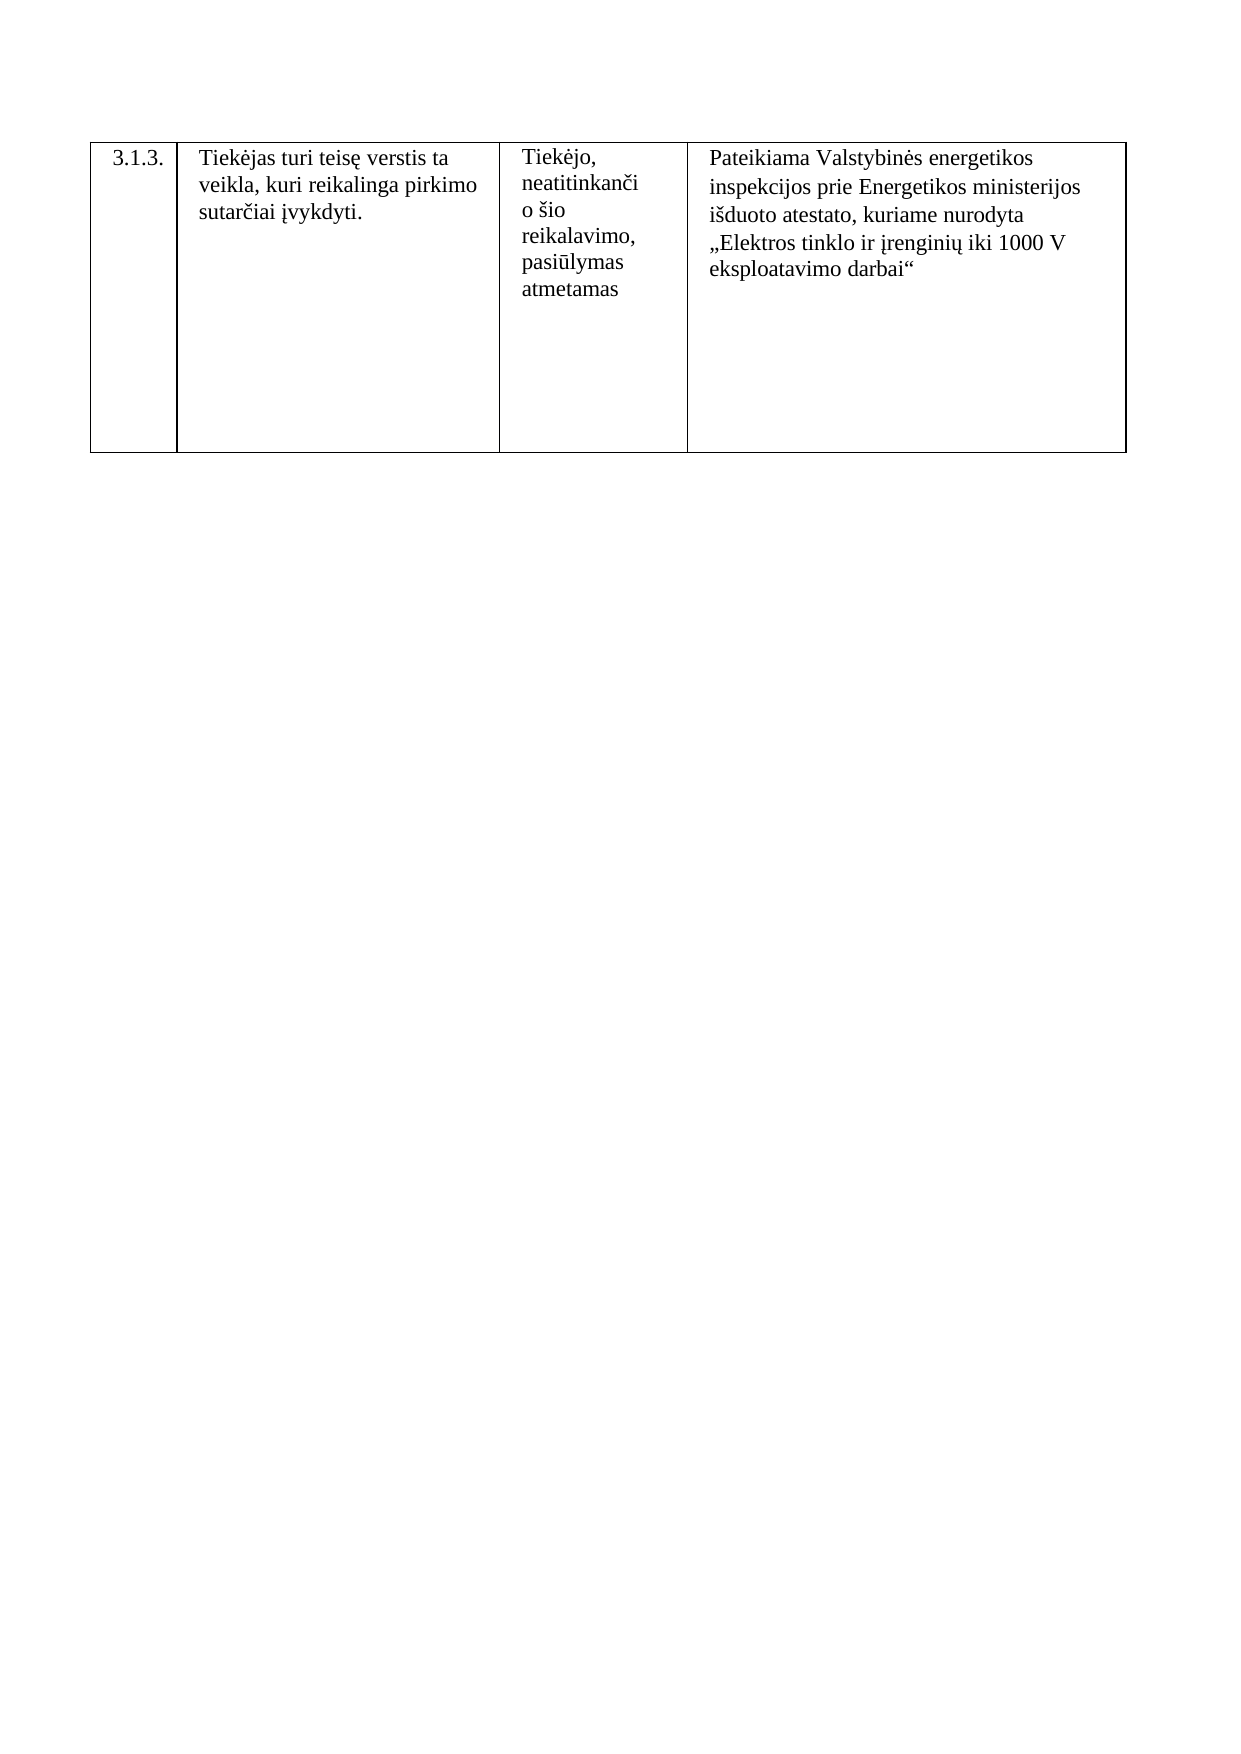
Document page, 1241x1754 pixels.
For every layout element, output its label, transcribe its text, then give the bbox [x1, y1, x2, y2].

table_cell Tiekėjas turi teisę verstis ta veikla, kuri reikalinga pirkimo sutarčiai įvykdyti. [178, 143, 499, 452]
table_cell 3.1.3. [91, 143, 176, 452]
table_cell Tiekėjo, neatitinkančio šio reikalavimo, pasiūlymas atmetamas [500, 143, 687, 452]
table_cell Pateikiama Valstybinės energetikos inspekcijos prie Energetikos ministerijos išduoto atestato, kuriame nurodyta „Elektros tinklo ir įrenginių iki 1000 V eksploatavimo darbai“ [688, 143, 1125, 452]
